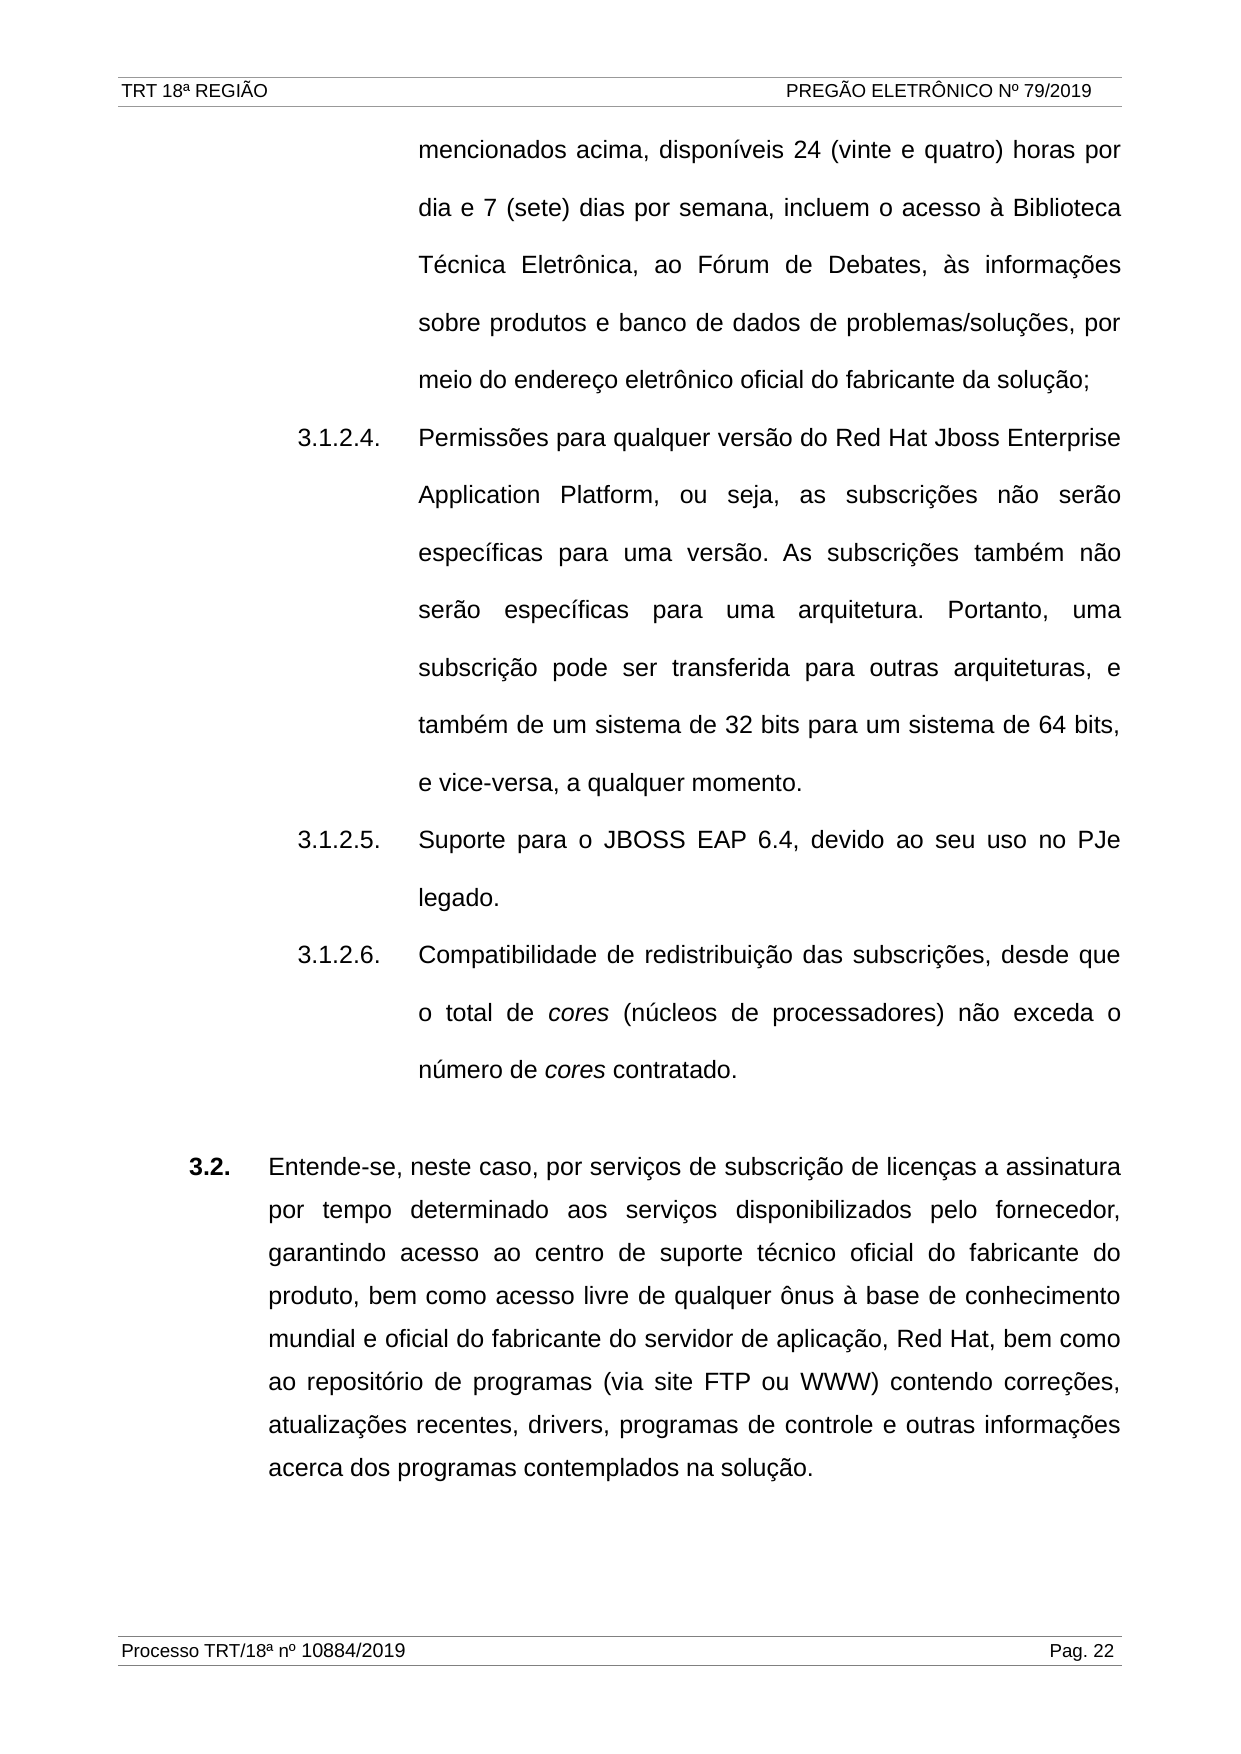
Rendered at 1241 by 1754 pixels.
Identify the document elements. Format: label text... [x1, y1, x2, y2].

list Compatibilidade de redistribuição das subscrições, desde que o total de cores (núcleos de processadores) não exceda o número de cores contratado. [381, 941, 1122, 1084]
list Suporte para o JBOSS EAP 6.4, devido ao seu uso no PJe legado. [381, 826, 1122, 912]
list mencionados acima, disponíveis 24 (vinte e quatro) horas por dia e 7 (sete) dias por semana, incluem o acesso à Biblioteca Técnica Eletrônica, ao Fórum de Debates, às informações sobre produtos e banco de dados de problemas/soluções, por meio do endereço eletrônico oficial do fabricante da solução; [381, 136, 1122, 394]
list Permissões para qualquer versão do Red Hat Jboss Enterprise Application Platform, ou seja, as subscrições não serão específicas para uma versão. As subscrições também não serão específicas para uma arquitetura. Portanto, uma subscrição pode ser transferida para outras arquiteturas, e também de um sistema de 32 bits para um sistema de 64 bits, e vice-versa, a qualquer momento. [381, 423, 1122, 797]
list Entende-se, neste caso, por serviços de subscrição de licenças a assinatura por tempo determinado aos serviços disponibilizados pelo fornecedor, garantindo acesso ao centro de suporte técnico oficial do fabricante do produto, bem como acesso livre de qualquer ônus à base de conhecimento mundial e oficial do fabricante do servidor de aplicação, Red Hat, bem como ao repositório de programas (via site FTP ou WWW) contendo correções, atualizações recentes, drivers, programas de controle e outras informações acerca dos programas contemplados na solução. [231, 1152, 1122, 1482]
